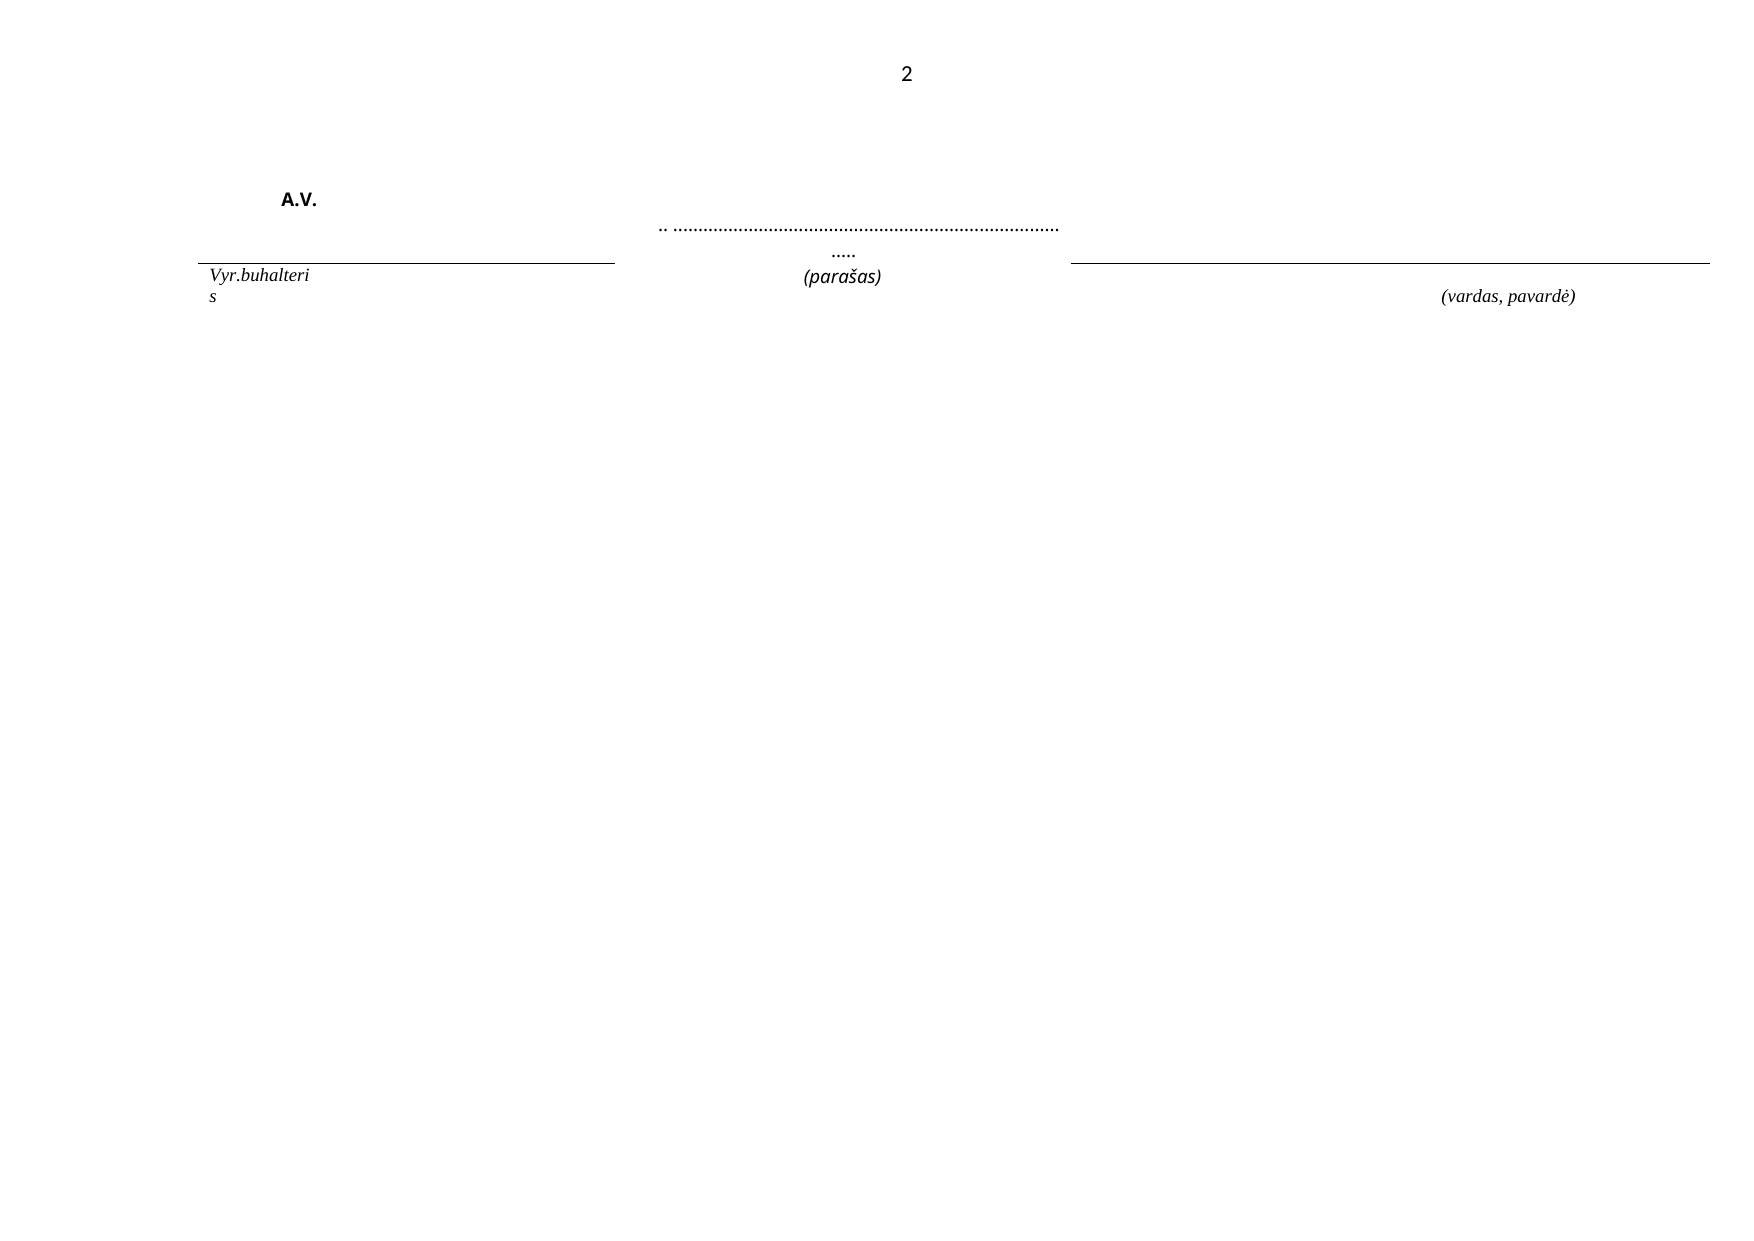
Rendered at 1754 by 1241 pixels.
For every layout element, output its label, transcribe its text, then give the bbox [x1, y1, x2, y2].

table_cell [757, 177, 961, 212]
table_cell [1710, 212, 1754, 263]
table_cell [1710, 177, 1754, 212]
table_cell [1211, 212, 1710, 263]
table_cell (parašas) [615, 263, 1071, 307]
table_cell [1430, 177, 1532, 212]
table_cell [148, 177, 198, 212]
table_cell [1621, 264, 1710, 307]
table_cell [148, 212, 198, 263]
table_cell (vardas, pavardė) [1430, 264, 1621, 307]
table_cell [328, 177, 615, 212]
table_cell [615, 177, 757, 212]
table_cell [1071, 264, 1211, 307]
table_cell [148, 263, 198, 307]
table_cell [961, 177, 1071, 212]
table_cell [1071, 177, 1211, 212]
table_cell .. .................................................................................. [615, 212, 1071, 263]
table_cell [198, 212, 328, 263]
table_cell [1211, 264, 1430, 307]
table_cell Vyr.buhalteris [198, 264, 328, 307]
table_cell A.V. [198, 177, 328, 212]
table_cell [1211, 177, 1430, 212]
table_cell [328, 264, 615, 307]
table_cell [1710, 263, 1754, 307]
table_cell [1532, 177, 1621, 212]
table_cell [328, 212, 615, 263]
table_cell [1071, 212, 1211, 263]
table_cell [1621, 177, 1710, 212]
